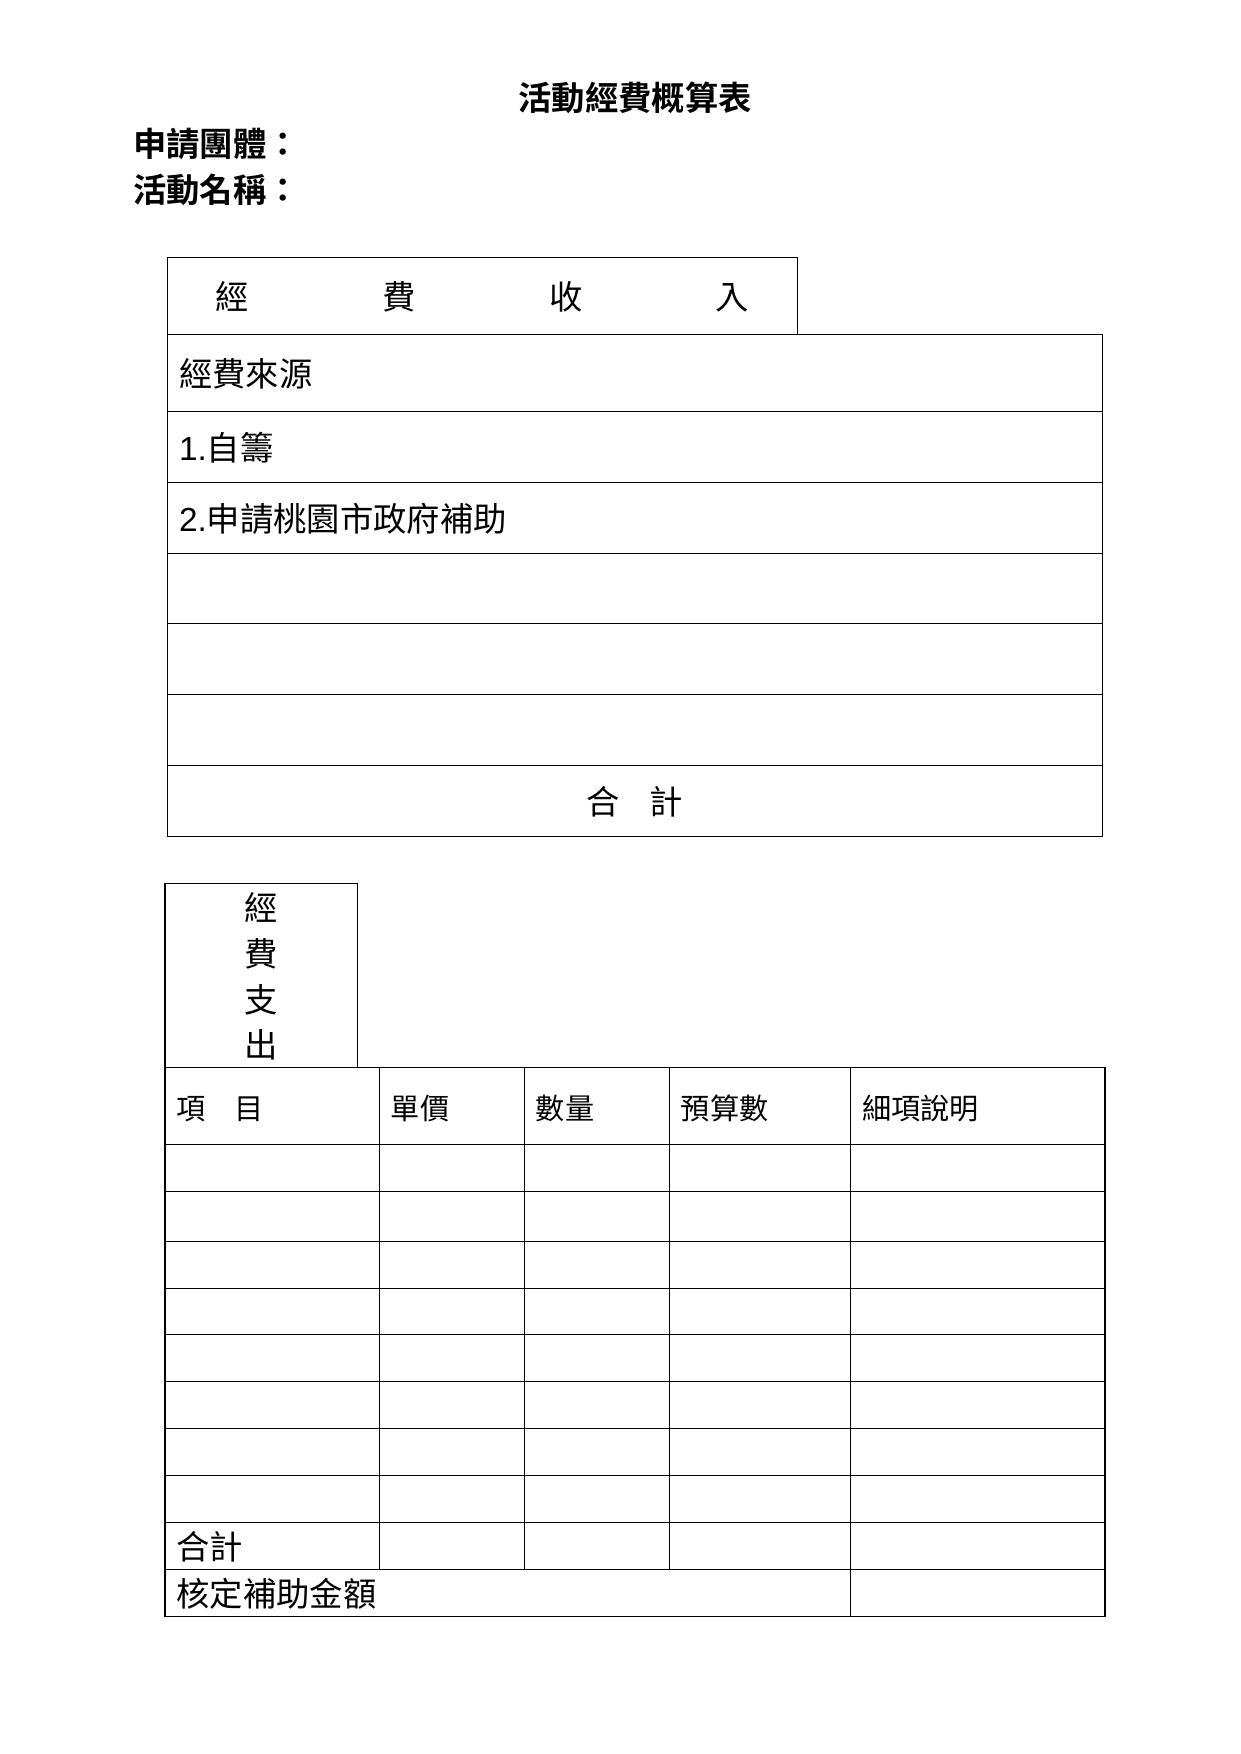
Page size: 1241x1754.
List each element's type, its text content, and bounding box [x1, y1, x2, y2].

table_cell [525, 1382, 669, 1428]
table_cell [380, 1476, 524, 1522]
table_cell [380, 1192, 524, 1241]
table_cell [851, 1570, 1104, 1616]
table_cell [380, 1382, 524, 1428]
table_cell [380, 1289, 524, 1334]
table_cell 單價 [380, 1068, 524, 1144]
table_cell [851, 1145, 1104, 1191]
table_cell [380, 1242, 524, 1287]
table_cell [380, 1429, 524, 1475]
table_cell [166, 1289, 379, 1334]
table_cell 預算數 [670, 1068, 850, 1144]
table_cell [525, 1335, 669, 1381]
table_cell [670, 1429, 850, 1475]
table_cell [166, 1192, 379, 1241]
table_cell [525, 1429, 669, 1475]
table_cell [166, 1335, 379, 1381]
table_cell [168, 695, 1102, 765]
table_cell [380, 1145, 524, 1191]
table_cell [166, 1242, 379, 1287]
text 申請團體： [133, 120, 1137, 166]
table_header 經 費 支 出 [166, 884, 357, 1067]
table_cell [525, 1145, 669, 1191]
table_cell [525, 1476, 669, 1522]
table_cell 數量 [525, 1068, 669, 1144]
table_cell [851, 1192, 1104, 1241]
table_cell [168, 554, 1102, 623]
table_cell [851, 1429, 1104, 1475]
table_cell [670, 1476, 850, 1522]
table_cell [851, 1382, 1104, 1428]
table_cell 2.申請桃園市政府補助 [168, 483, 1102, 552]
table_cell [670, 1382, 850, 1428]
table_cell [670, 1523, 850, 1569]
table_cell 細項說明 [851, 1068, 1104, 1144]
table_cell 核定補助金額 [166, 1570, 850, 1616]
table_cell 1.自籌 [168, 412, 1102, 482]
table_cell 合 計 [168, 766, 1102, 836]
table_cell [525, 1289, 669, 1334]
text 活動經費概算表 [133, 74, 1137, 120]
table_cell [380, 1335, 524, 1381]
table_cell [851, 1289, 1104, 1334]
table_cell [380, 1523, 524, 1569]
table_cell 合計 [166, 1523, 379, 1569]
table_cell [851, 1242, 1104, 1287]
table_cell [168, 624, 1102, 694]
table_cell [851, 1523, 1104, 1569]
table_cell [670, 1289, 850, 1334]
table_cell [851, 1476, 1104, 1522]
table_cell [525, 1192, 669, 1241]
table_cell [670, 1192, 850, 1241]
table_cell [525, 1242, 669, 1287]
table_cell [670, 1242, 850, 1287]
table_cell [166, 1382, 379, 1428]
table_cell 項 目 [166, 1068, 379, 1144]
text 活動名稱： [133, 166, 1137, 211]
table_cell [670, 1145, 850, 1191]
table_cell 經費來源 [168, 335, 1102, 411]
table_cell [851, 1335, 1104, 1381]
table_cell [670, 1335, 850, 1381]
table_cell [166, 1145, 379, 1191]
table_cell [166, 1476, 379, 1522]
table_cell [166, 1429, 379, 1475]
table_cell [525, 1523, 669, 1569]
table_header 經 費 收 入 [168, 258, 797, 334]
